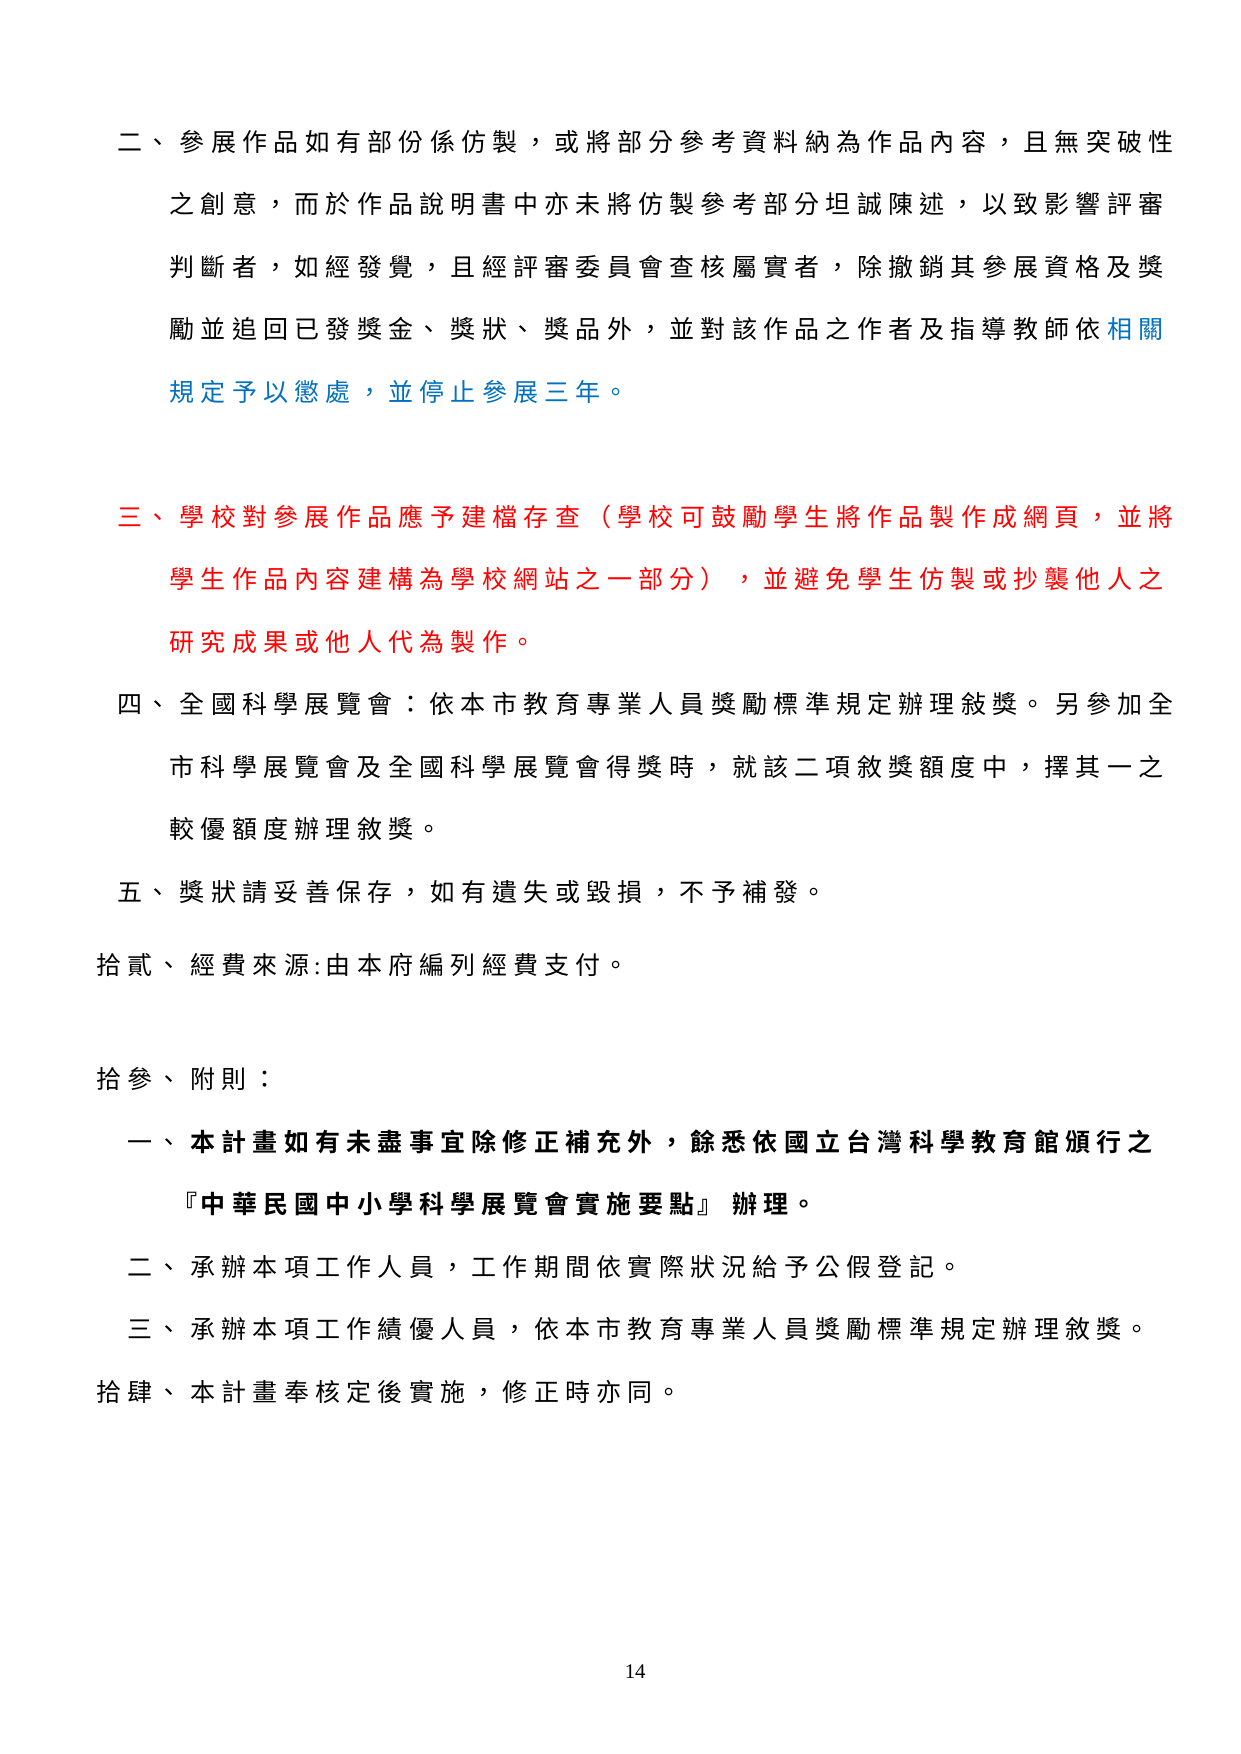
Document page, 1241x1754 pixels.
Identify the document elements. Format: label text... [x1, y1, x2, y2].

text 拾肆、本計畫奉核定後實施，修正時亦同。 [93, 1349, 1177, 1411]
text 二、參展作品如有部份係仿製，或將部分參考資料納為作品內容，且無突破性之創意，而於作品說明書中亦未將仿製參考部分坦誠陳述，以致影響評審判斷者，如經發覺，且經評審委員會查核屬實者，除撤銷其參展資格及獎勵並追回已發獎金、獎狀、獎品外，並對該作品之作者及指導教師依相關規定予以懲處，並停止參展三年。 [111, 99, 1177, 474]
text 三、承辦本項工作績優人員，依本市教育專業人員獎勵標準規定辦理敘獎。 [115, 1286, 1177, 1349]
text 二、承辦本項工作人員，工作期間依實際狀況給予公假登記。 [115, 1224, 1177, 1286]
text 一、本計畫如有未盡事宜除修正補充外，餘悉依國立台灣科學教育館頒行之『中華民國中小學科學展覽會實施要點』辦理。 [115, 1099, 1177, 1224]
text 四、全國科學展覽會：依本市教育專業人員獎勵標準規定辦理敍獎。另參加全市科學展覽會及全國科學展覽會得獎時，就該二項敘獎額度中，擇其一之較優額度辦理敘獎。 [112, 661, 1177, 849]
text 拾貳、經費來源:由本府編列經費支付。 [93, 911, 1177, 974]
text 拾參、附則： [93, 1036, 1177, 1099]
text 三、學校對參展作品應予建檔存查（學校可鼓勵學生將作品製作成網頁，並將學生作品內容建構為學校網站之一部分），並避免學生仿製或抄襲他人之研究成果或他人代為製作。 [111, 474, 1177, 661]
text 五、獎狀請妥善保存，如有遺失或毀損，不予補發。 [112, 849, 1177, 911]
